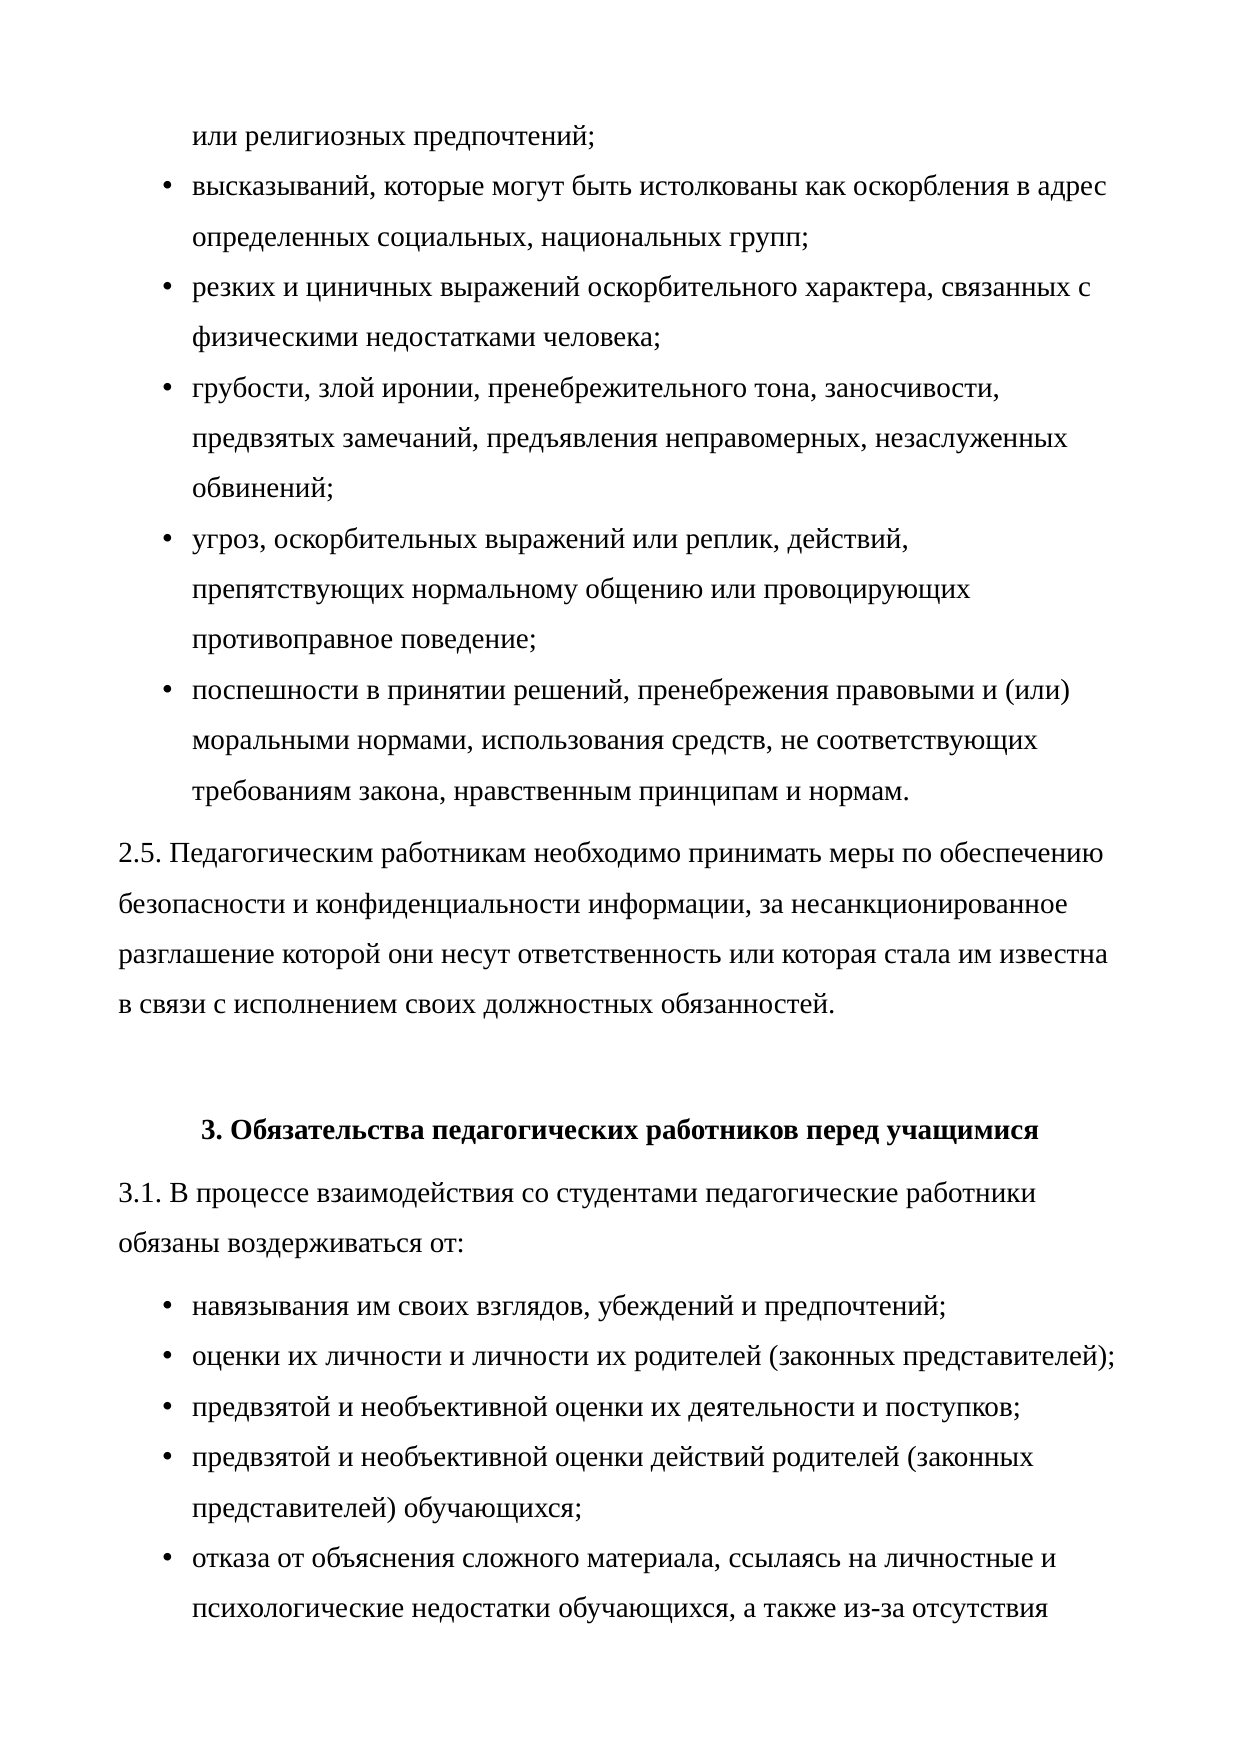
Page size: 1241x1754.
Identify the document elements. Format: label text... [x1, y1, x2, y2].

list резких и циничных выражений оскорбительного характера, связанных с физическими недостатками человека; [162, 269, 1122, 353]
list высказываний, которые могут быть истолкованы как оскорбления в адрес определенных социальных, национальных групп; [162, 168, 1122, 252]
list отказа от объяснения сложного материала, ссылаясь на личностные и психологические недостатки обучающихся, а также из-за отсутствия [162, 1540, 1122, 1624]
text 3. Обязательства педагогических работников перед учащимися [118, 1112, 1122, 1146]
list навязывания им своих взглядов, убеждений и предпочтений; [162, 1288, 1122, 1322]
list угроз, оскорбительных выражений или реплик, действий, препятствующих нормальному общению или провоцирующих противоправное поведение; [162, 521, 1122, 655]
list грубости, злой иронии, пренебрежительного тона, заносчивости, предвзятых замечаний, предъявления неправомерных, незаслуженных обвинений; [162, 370, 1122, 504]
list предвзятой и необъективной оценки действий родителей (законных представителей) обучающихся; [162, 1439, 1122, 1523]
text 3.1. В процессе взаимодействия со студентами педагогические работники обязаны воздерживаться от: [118, 1175, 1122, 1259]
list поспешности в принятии решений, пренебрежения правовыми и (или) моральными нормами, использования средств, не соответствующих требованиям закона, нравственным принципам и нормам. [162, 672, 1122, 806]
list предвзятой и необъективной оценки их деятельности и поступков; [162, 1389, 1122, 1422]
list оценки их личности и личности их родителей (законных представителей); [162, 1338, 1122, 1372]
text 2.5. Педагогическим работникам необходимо принимать меры по обеспечению безопасности и конфиденциальности информации, за несанкционированное разглашение которой они несут ответственность или которая стала им известна в связи с исполнением своих должностных обязанностей. [118, 836, 1122, 1020]
list или религиозных предпочтений; [162, 118, 1122, 152]
